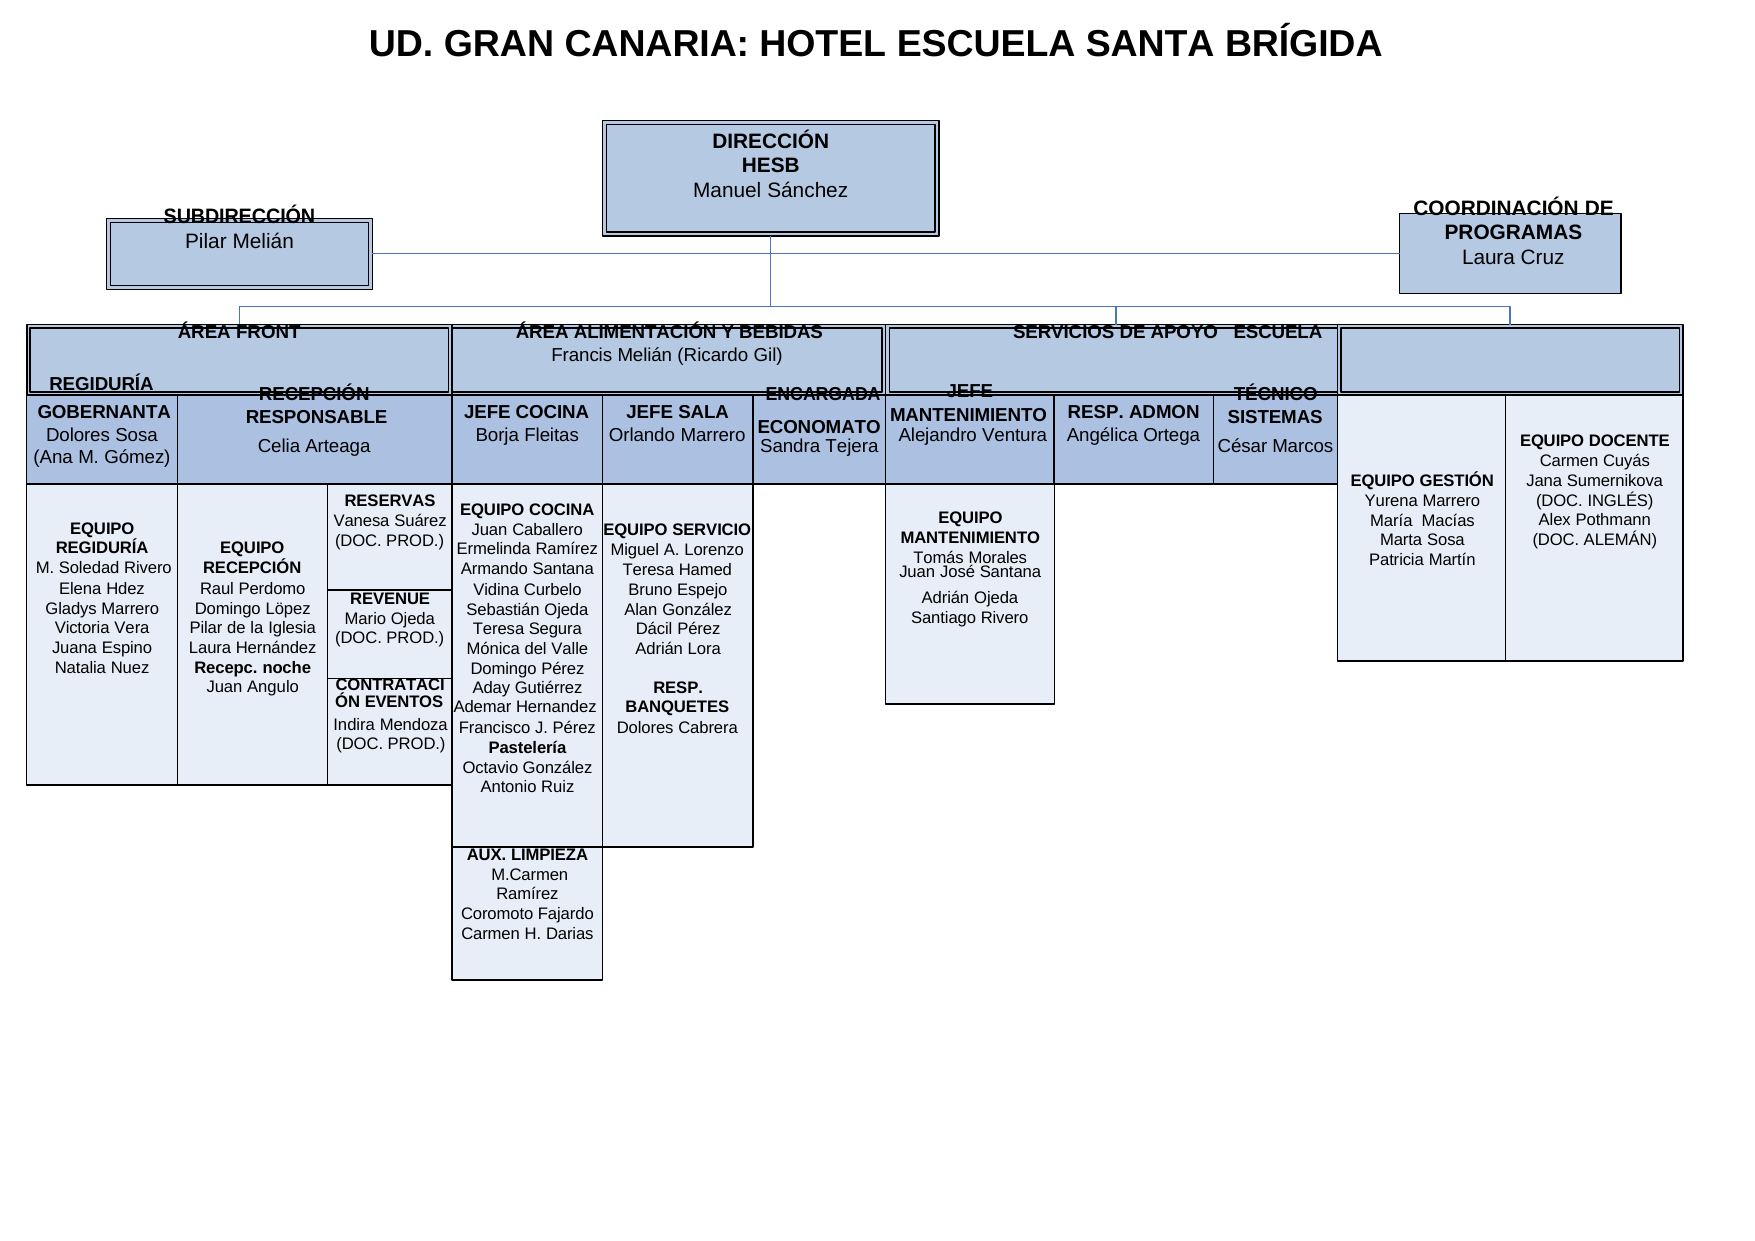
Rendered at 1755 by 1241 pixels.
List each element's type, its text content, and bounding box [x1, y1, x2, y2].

text Laura Cruz [1330, 254, 1399, 268]
text COORDINACIÓN DE PROGRAMAS [1413, 195, 1613, 213]
text Dolores Cabrera [754, 718, 1696, 737]
text Laura Cruz [1622, 244, 1696, 268]
subtitle UD. GRAN CANARIA: HOTEL ESCUELA SANTA BRÍGIDA [368, 21, 1696, 64]
text SERVICIOS DE APOYO ESCUELA [1511, 321, 1696, 343]
subtitle AUX. LIMPIEZA [14, 844, 451, 864]
text SISTEMAS [1684, 412, 1696, 426]
subtitle AUX. LIMPIEZA [603, 844, 1040, 864]
text Laura Cruz [1330, 244, 1399, 253]
subtitle SUBDIRECCIÓN [161, 204, 317, 218]
subtitle BANQUETES [754, 698, 1696, 716]
